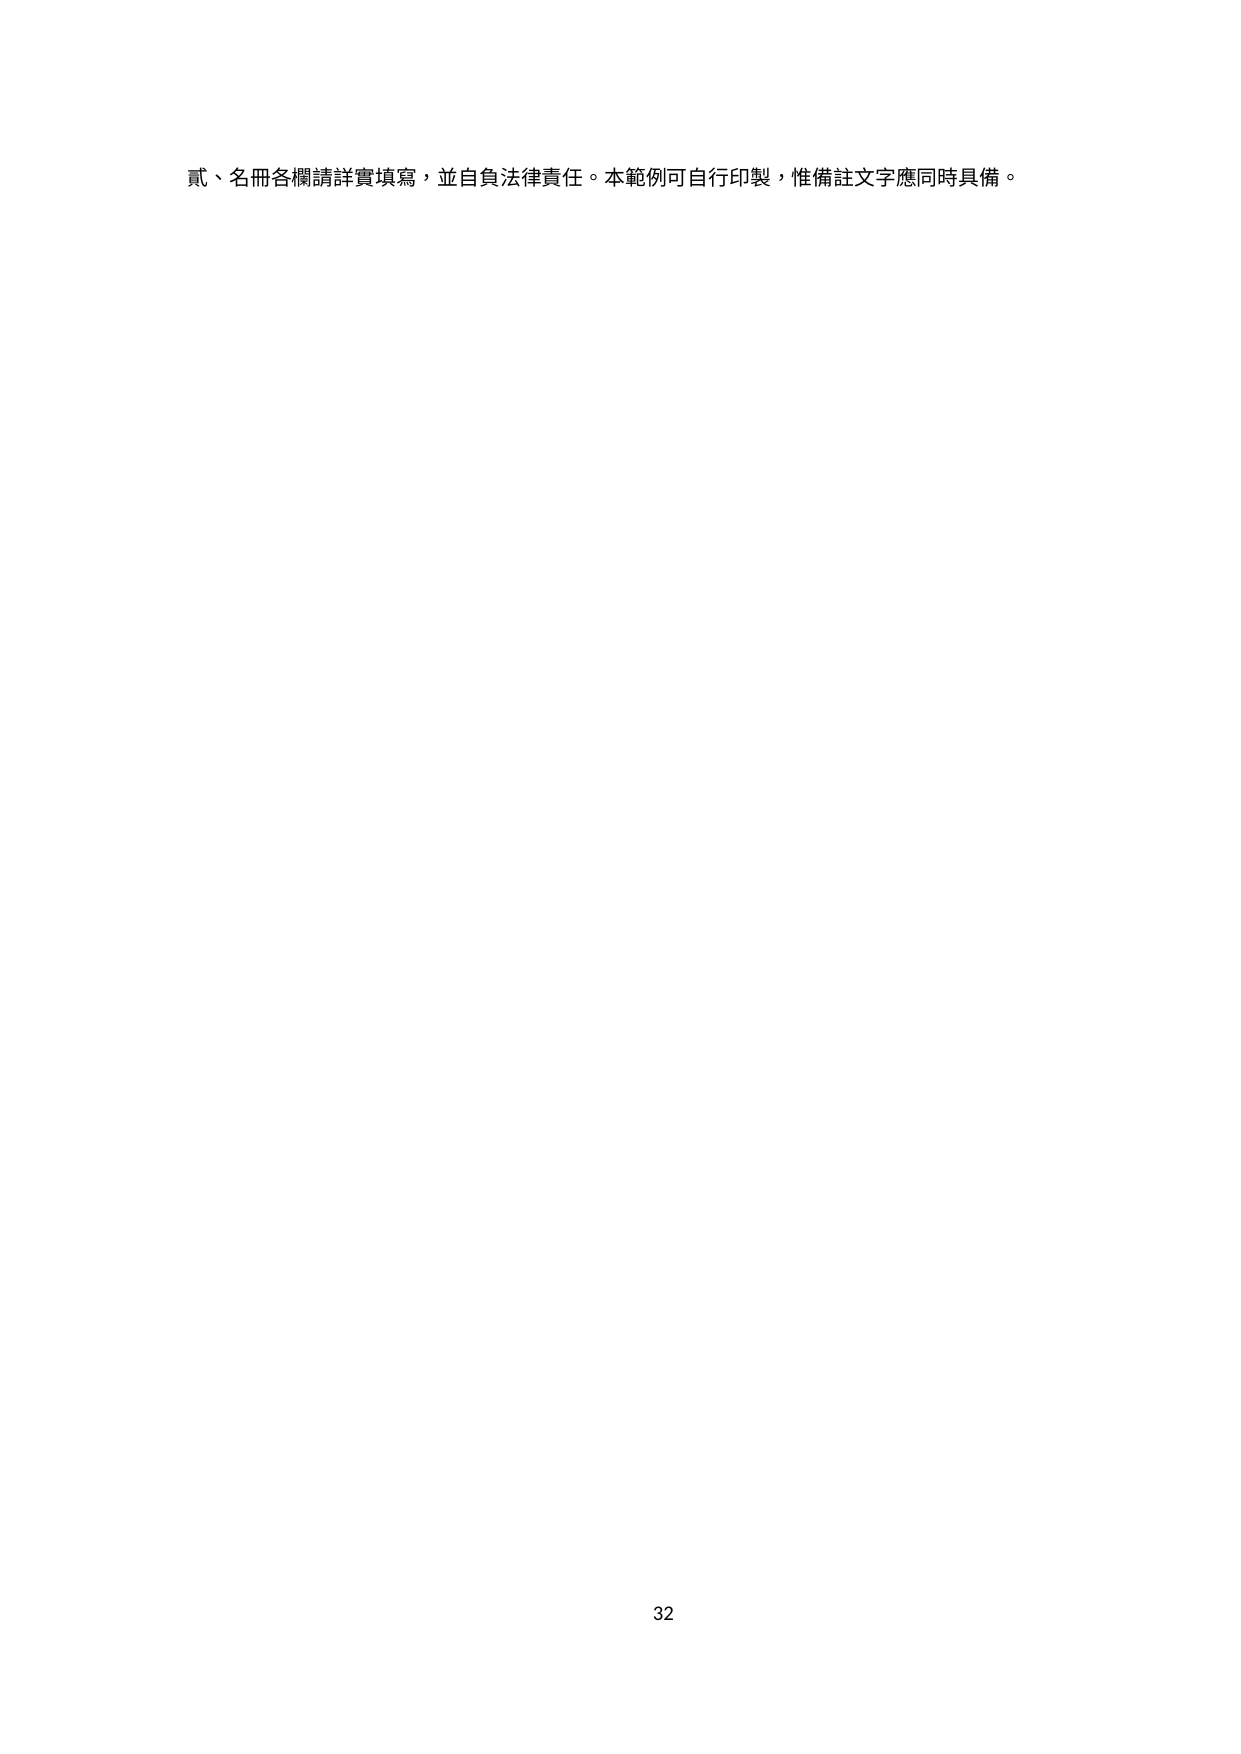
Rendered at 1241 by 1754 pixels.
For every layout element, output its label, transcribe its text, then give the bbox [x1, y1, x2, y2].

text 貳、名冊各欄請詳實填寫，並自負法律責任。本範例可自行印製，惟備註文字應同時具備。 [187, 162, 1139, 192]
